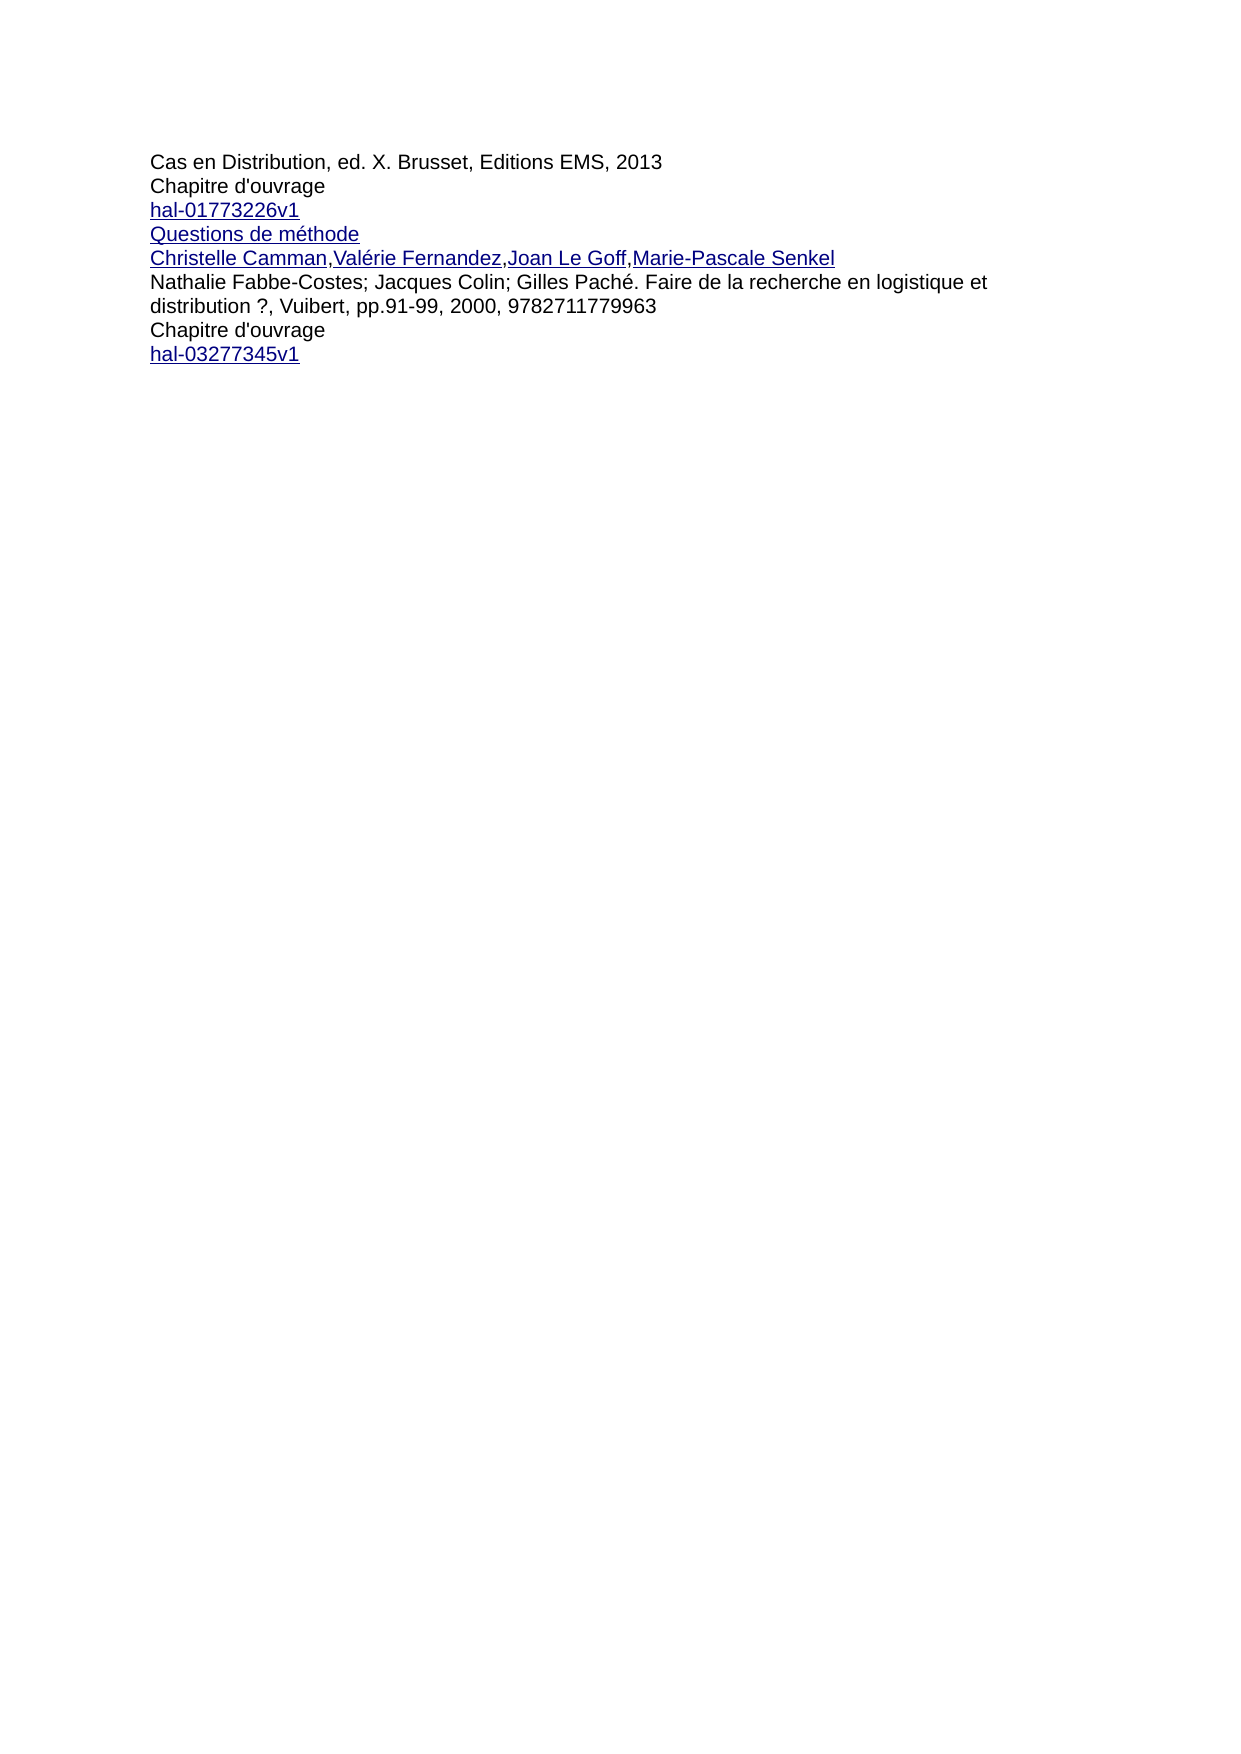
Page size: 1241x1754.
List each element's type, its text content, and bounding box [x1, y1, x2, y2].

table_cell Questions de méthode Christelle Camman,Valérie Fernandez,Joan Le Goff,Marie-Pascale Senkel Nathalie Fabbe-Costes; Jacques Colin; Gilles Paché. Faire de la recherche en logistique et distribution ?, Vuibert, pp.91-99, 2000, 9782711779963 Chapitre d'ouvrage hal-03277345v1 [150, 222, 1090, 366]
table_cell La livraison des marchandises en ville Bruno Durand,Marie-Pascale Senkel Cas en Distribution, ed. X. Brusset, Editions EMS, 2013 Chapitre d'ouvrage hal-01773226v1 [150, 150, 1090, 222]
